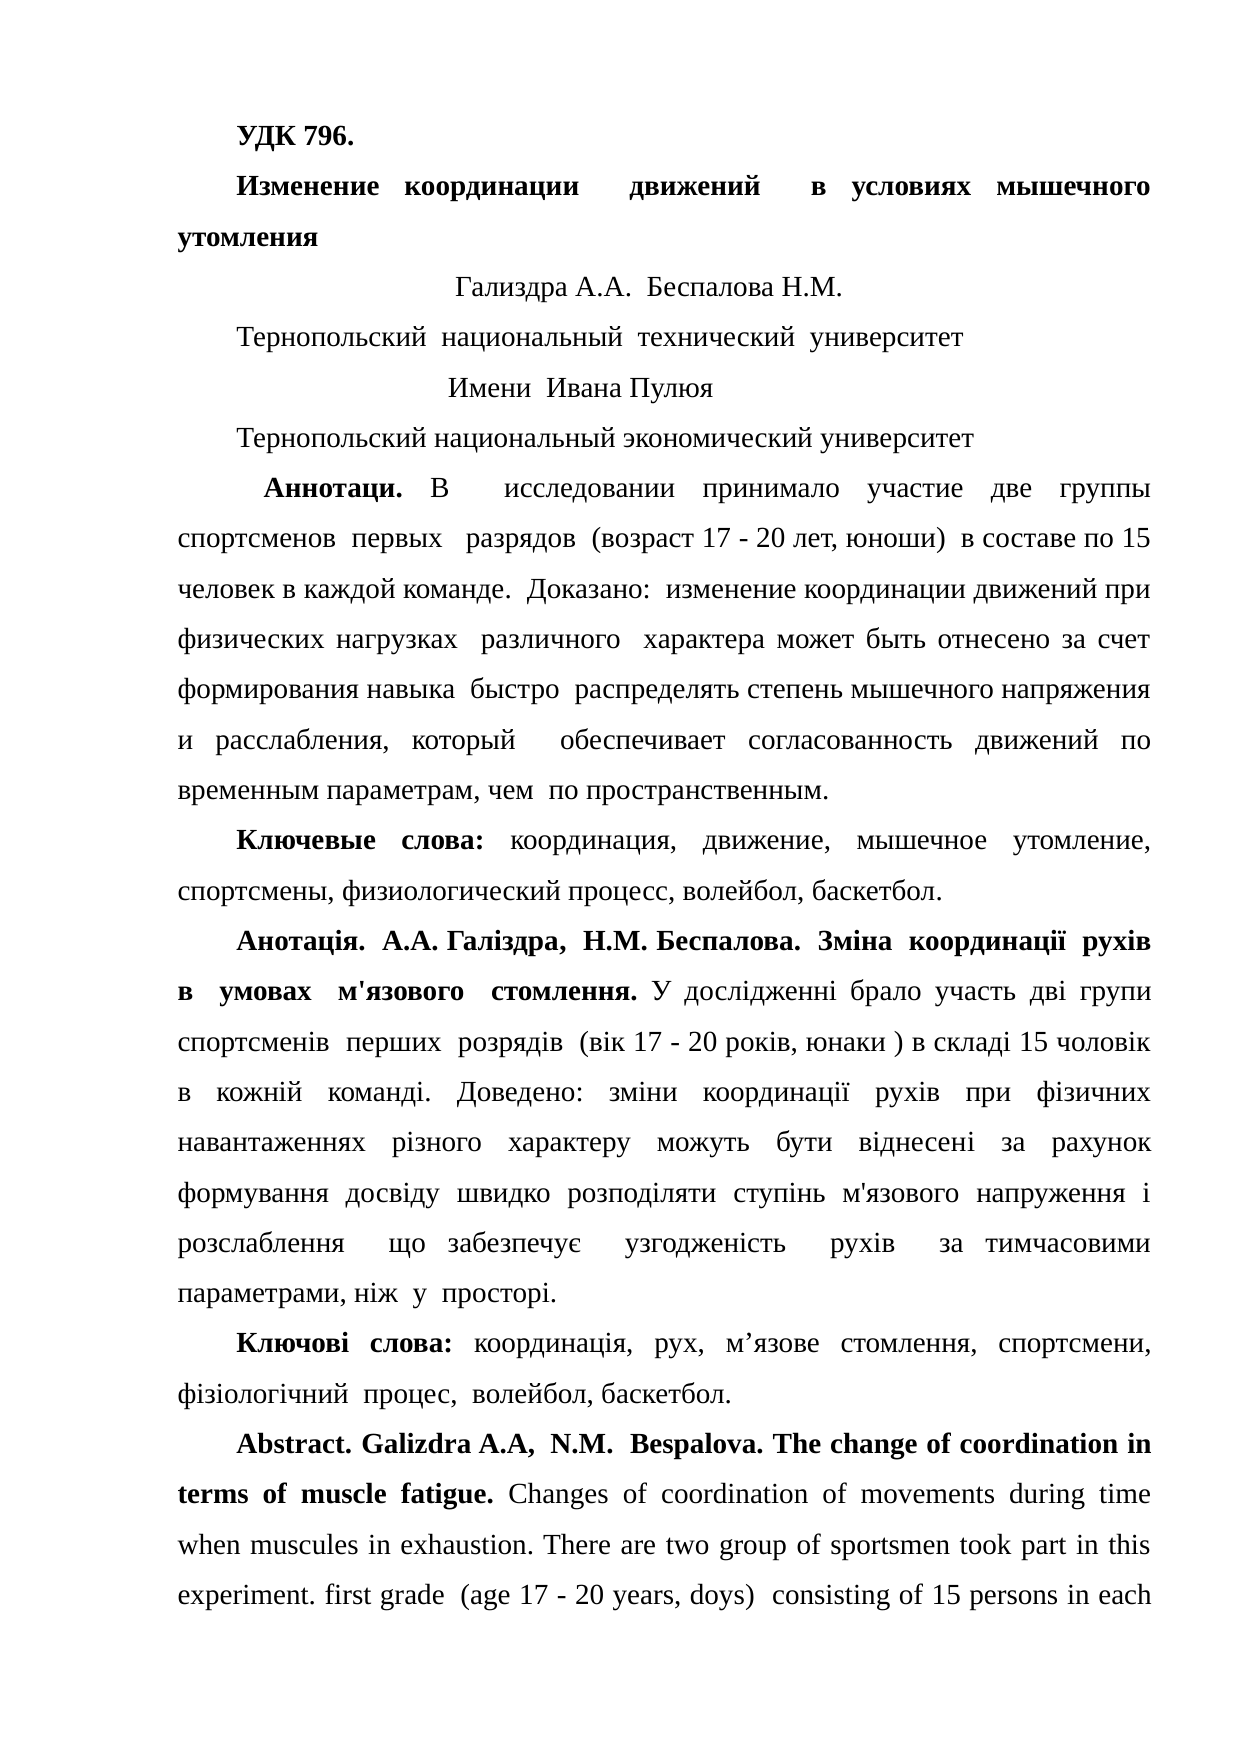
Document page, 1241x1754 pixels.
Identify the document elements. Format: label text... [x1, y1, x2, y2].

text Гализдра А.А. Беспалова Н.М. [177, 269, 1152, 303]
text Abstract. Galizdra A.A, N.M. Bespalova. The change of coordination in terms of muscle fatigue. Changes of coordination of movements during time when muscules in exhaustion. There are two group of sportsmen took part in this experiment. first grade (age 17 - 20 years, doys) consisting of 15 persons in each [177, 1426, 1152, 1611]
text Изменение координации движений в условиях мышечного утомления [177, 168, 1152, 252]
text Имени Ивана Пулюя [177, 370, 1152, 403]
text Ключові слова: координація, рух, м’язове стомлення, спортсмени, фізіологічний процес, волейбол, баскетбол. [177, 1326, 1152, 1409]
text Ключевые слова: координация, движение, мышечное утомление, спортсмены, физиологический процесс, волейбол, баскетбол. [177, 822, 1152, 906]
text Аннотаци. В исследовании принимало участие две группы спортсменов первых разрядов (возраст 17 - 20 лет, юноши) в составе по 15 человек в каждой команде. Доказано: изменение координации движений при физических нагрузках различного характера может быть отнесено за счет формирования навыка быстро распределять степень мышечного напряжения и расслабления, который обеспечивает согласованность движений по временным параметрам, чем по пространственным. [177, 470, 1152, 806]
text УДК 796. [177, 118, 1152, 152]
text Анотація. А.А. Галіздра, Н.М. Беспалова. Зміна координації рухів в умовах м'язового стомлення. У дослідженні брало участь дві групи спортсменів перших розрядів (вік 17 - 20 років, юнаки ) в складі 15 чоловік в кожній команді. Доведено: зміни координації рухів при фізичних навантаженнях різного характеру можуть бути віднесені за рахунок формування досвіду швидко розподіляти ступінь м'язового напруження і розслаблення що забезпечує узгодженість рухів за тимчасовими параметрами, ніж у просторі. [177, 923, 1152, 1309]
text Тернопольский национальный технический университет [177, 319, 1152, 353]
text Тернопольский национальный экономический университет [177, 420, 1152, 453]
